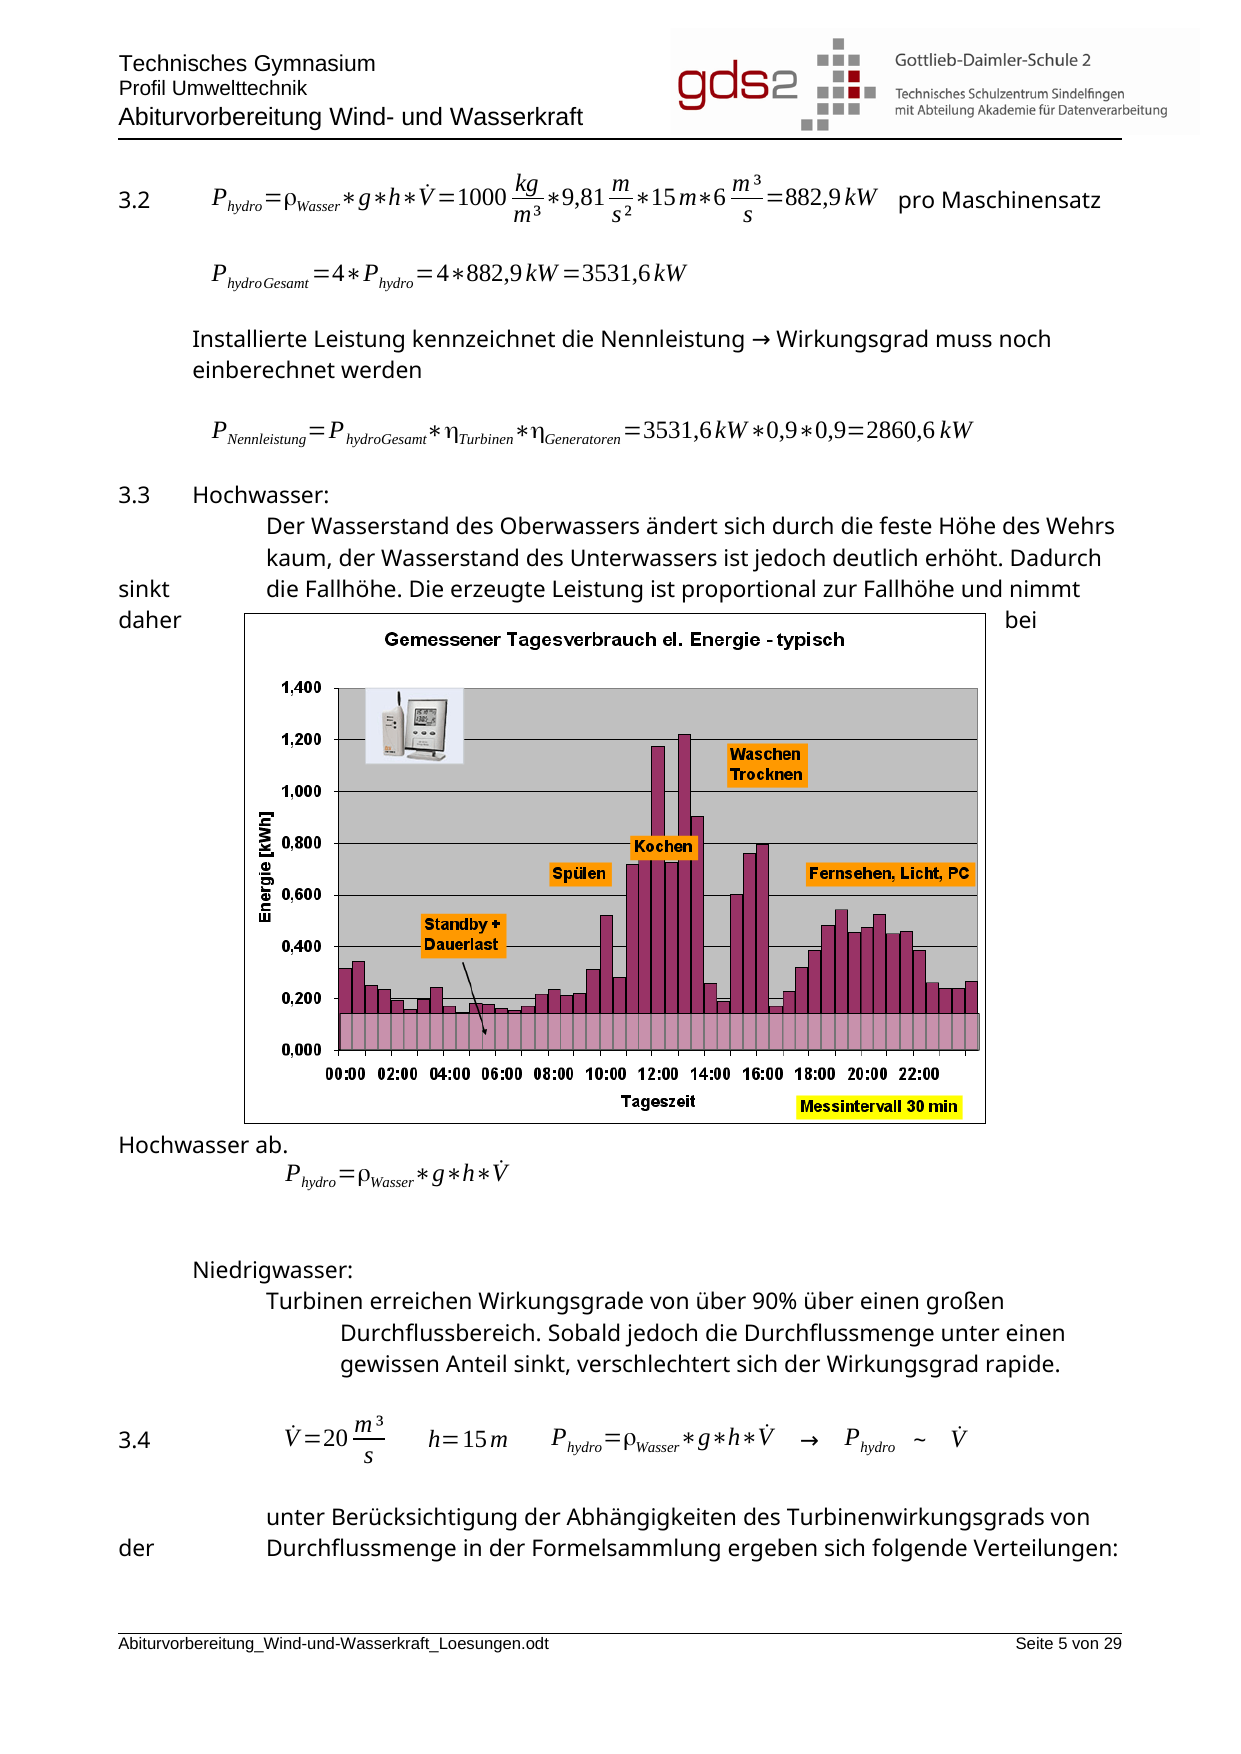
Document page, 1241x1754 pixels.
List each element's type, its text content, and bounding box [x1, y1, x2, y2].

text 3.3 Hochwasser: [118, 479, 1122, 510]
picture [237, 604, 995, 1129]
text Der Wasserstand des Oberwassers ändert sich durch die feste Höhe des Wehrs kaum, der Wasserstand des Unterwassers ist jedoch deutlich erhöht. Dadurch sinkt die Fallhöhe. Die erzeugte Leistung ist proportional zur Fallhöhe und nimmt daher bei Hochwasser ab. [118, 510, 1122, 1160]
text 3.4 → ~ [118, 1410, 1122, 1469]
picture [670, 28, 1201, 135]
text Niedrigwasser: Turbinen erreichen Wirkungsgrade von über 90% über einen großen Durchflussbereich. Sobald jedoch die Durchflussmenge unter einen gewissen Anteil sinkt, verschlechtert sich der Wirkungsgrad rapide. [118, 1254, 1122, 1379]
text Installierte Leistung kennzeichnet die Nennleistung → Wirkungsgrad muss noch einberechnet werden [118, 323, 1122, 385]
text 3.2 pro Maschinensatz [118, 170, 1122, 229]
text unter Berücksichtigung der Abhängigkeiten des Turbinenwirkungsgrads von der Durchflussmenge in der Formelsammlung ergeben sich folgende Verteilungen: [118, 1500, 1122, 1563]
